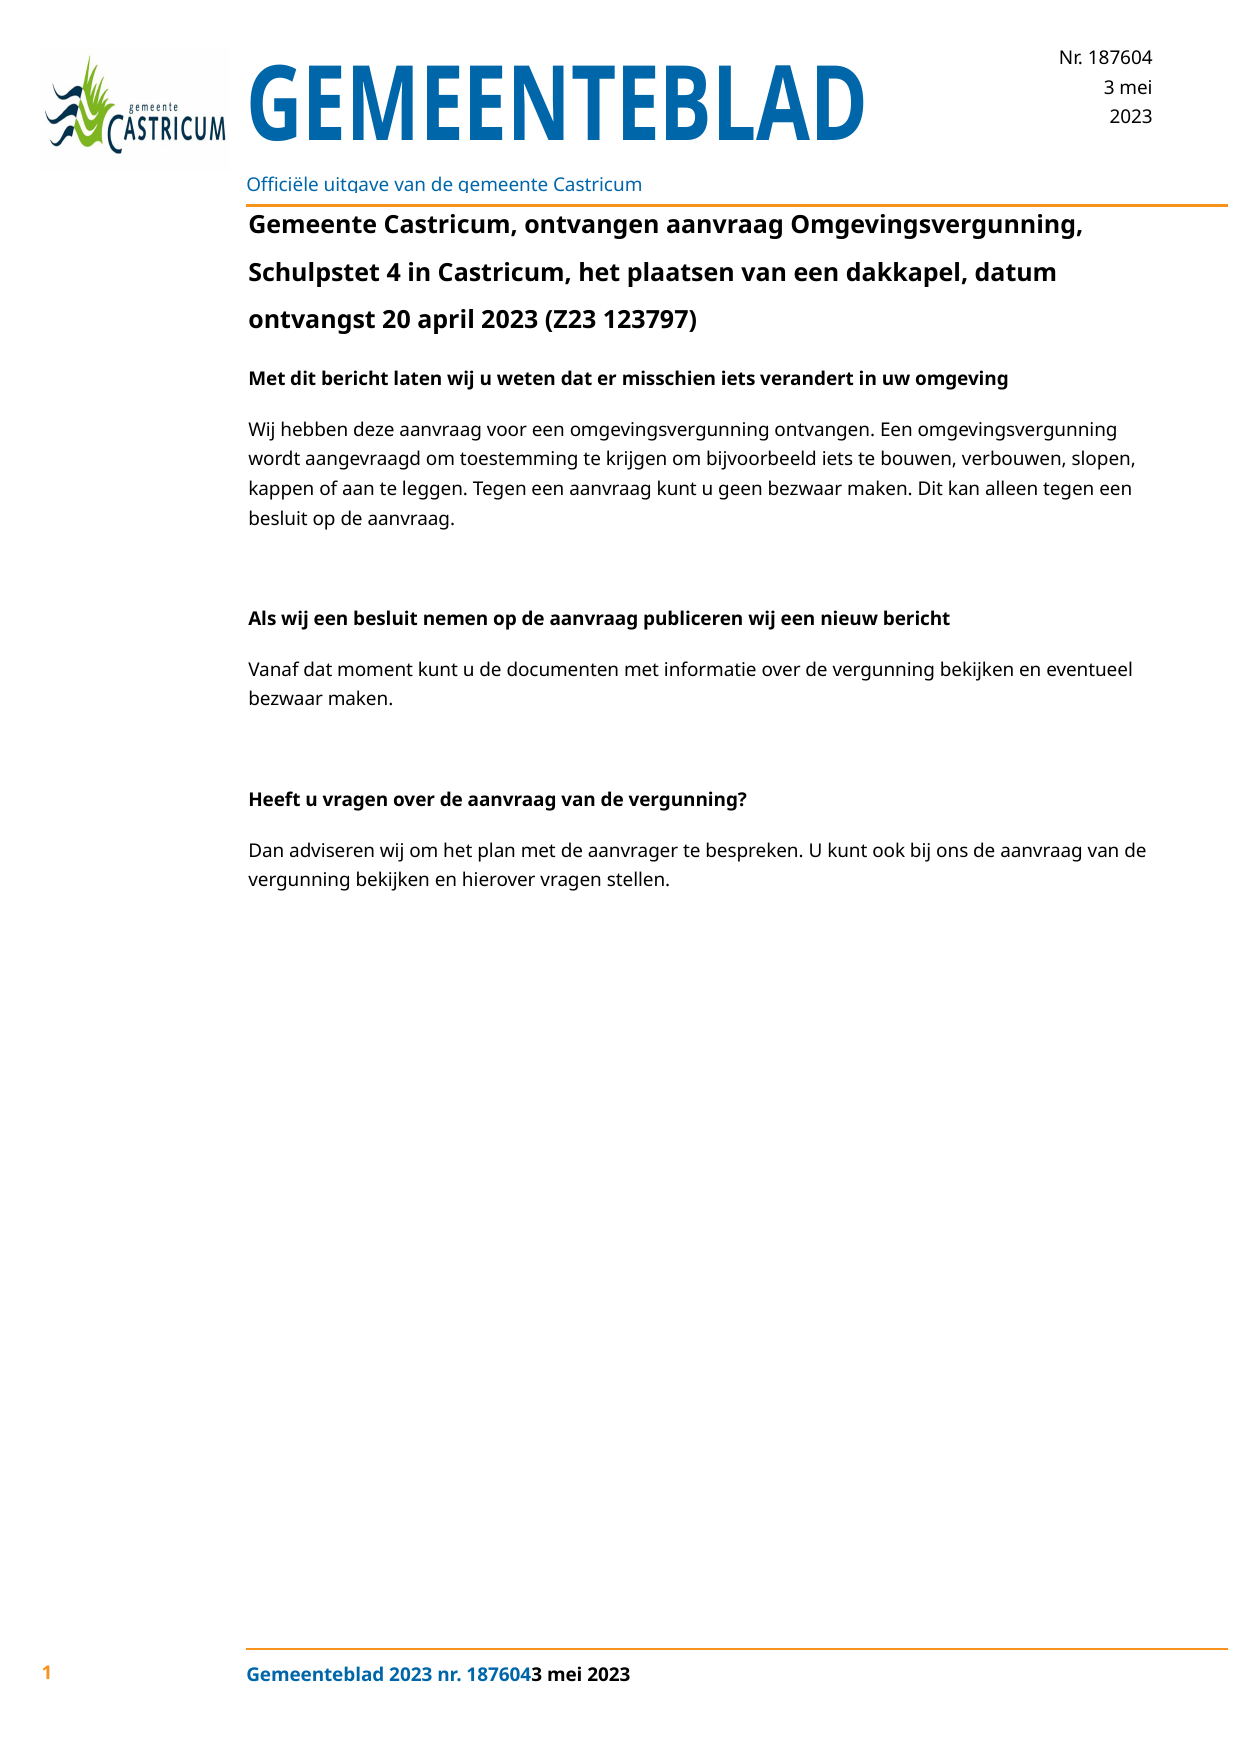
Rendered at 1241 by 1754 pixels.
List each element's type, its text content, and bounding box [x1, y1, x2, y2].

picture [41, 47, 231, 172]
text Gemeente Castricum, ontvangen aanvraag Omgevingsvergunning, Schulpstet 4 in Castricum, het plaatsen van een dakkapel, datum ontvangst 20 april 2023 (Z23 123797) [248, 207, 1152, 336]
text Dan adviseren wij om het plan met de aanvrager te bespreken. U kunt ook bij ons de aanvraag van de vergunning bekijken en hierover vragen stellen. [248, 837, 1152, 892]
text Heeft u vragen over de aanvraag van de vergunning? [248, 786, 1152, 812]
text Vanaf dat moment kunt u de documenten met informatie over de vergunning bekijken en eventueel bezwaar maken. [248, 656, 1152, 711]
text Als wij een besluit nemen op de aanvraag publiceren wij een nieuw bericht [248, 606, 1152, 631]
text Met dit bericht laten wij u weten dat er misschien iets verandert in uw omgeving [248, 366, 1152, 391]
text Wij hebben deze aanvraag voor een omgevingsvergunning ontvangen. Een omgevingsvergunning wordt aangevraagd om toestemming te krijgen om bijvoorbeeld iets te bouwen, verbouwen, slopen, kappen of aan te leggen. Tegen een aanvraag kunt u geen bezwaar maken. Dit kan alleen tegen een besluit op de aanvraag. [248, 416, 1152, 530]
